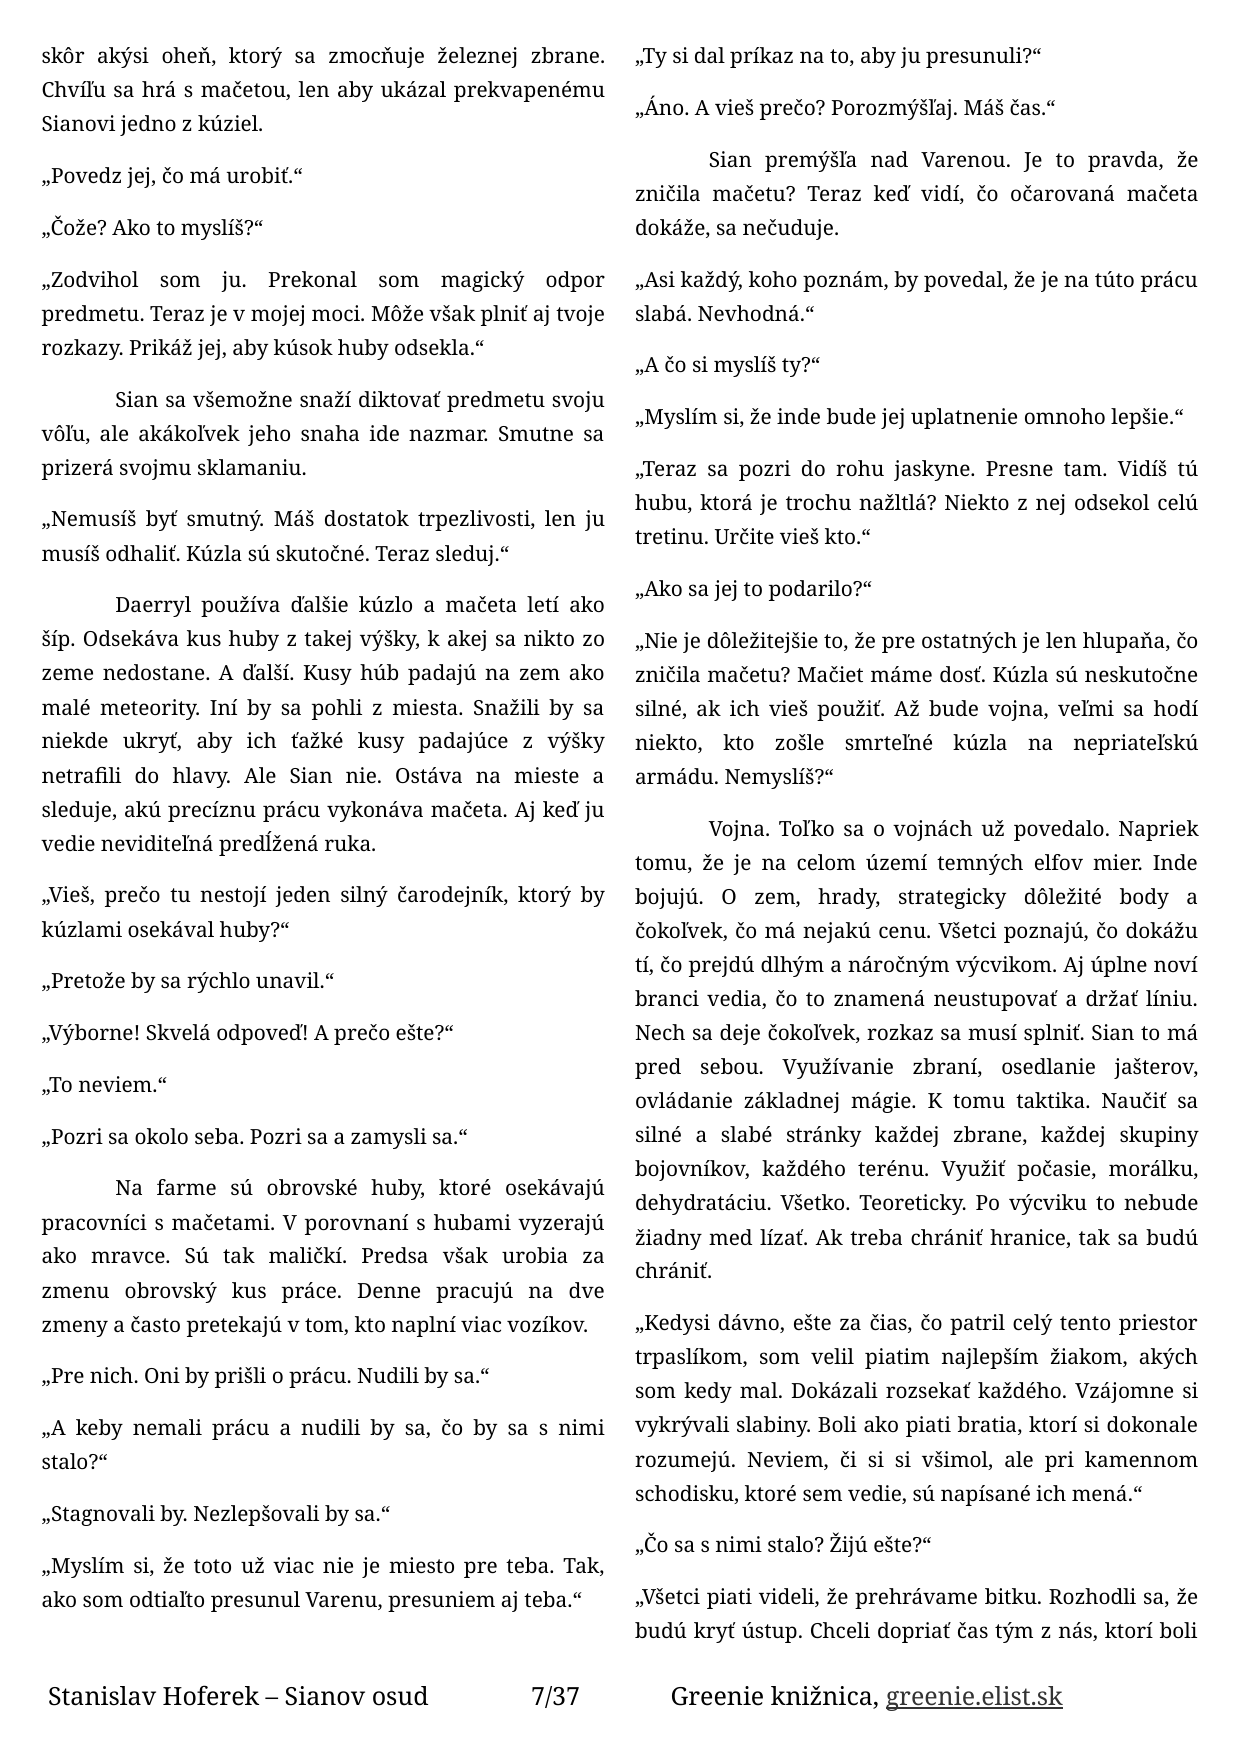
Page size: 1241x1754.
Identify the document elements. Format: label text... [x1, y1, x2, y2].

text „Asi každý, koho poznám, by povedal, že je na túto prácu slabá. Nevhodná.“ [635, 265, 1199, 327]
text „Nie je dôležitejšie to, že pre ostatných je len hlupaňa, čo zničila mačetu? Mačiet máme dosť. Kúzla sú neskutočne silné, ak ich vieš použiť. Až bude vojna, veľmi sa hodí niekto, kto zošle smrteľné kúzla na nepriateľskú armádu. Nemyslíš?“ [635, 626, 1199, 791]
text „Ako sa jej to podarilo?“ [635, 574, 1199, 602]
text Na farme sú obrovské huby, ktoré osekávajú pracovníci s mačetami. V porovnaní s hubami vyzerajú ako mravce. Sú tak maličkí. Predsa však urobia za zmenu obrovský kus práce. Denne pracujú na dve zmeny a často pretekajú v tom, kto naplní viac vozíkov. [41, 1173, 605, 1338]
text skôr akýsi oheň, ktorý sa zmocňuje železnej zbrane. Chvíľu sa hrá s mačetou, len aby ukázal prekvapenému Sianovi jedno z kúziel. [41, 41, 605, 138]
text „Myslím si, že inde bude jej uplatnenie omnoho lepšie.“ [635, 402, 1199, 431]
text „Pozri sa okolo seba. Pozri sa a zamysli sa.“ [41, 1122, 605, 1150]
text „Povedz jej, čo má urobiť.“ [41, 161, 605, 190]
text „A keby nemali prácu a nudili by sa, čo by sa s nimi stalo?“ [41, 1413, 605, 1476]
text „Zodvihol som ju. Prekonal som magický odpor predmetu. Teraz je v mojej moci. Môže však plniť aj tvoje rozkazy. Prikáž jej, aby kúsok huby odsekla.“ [41, 265, 605, 361]
text „Všetci piati videli, že prehrávame bitku. Rozhodli sa, že budú kryť ústup. Chceli dopriať čas tým z nás, ktorí boli [635, 1582, 1199, 1645]
text „A čo si myslíš ty?“ [635, 351, 1199, 379]
text „Ty si dal príkaz na to, aby ju presunuli?“ [635, 41, 1199, 70]
text „Myslím si, že toto už viac nie je miesto pre teba. Tak, ako som odtiaľto presunul Varenu, presuniem aj teba.“ [41, 1551, 605, 1613]
text „Vieš, prečo tu nestojí jeden silný čarodejník, ktorý by kúzlami osekával huby?“ [41, 881, 605, 943]
text Daerryl používa ďalšie kúzlo a mačeta letí ako šíp. Odsekáva kus huby z takej výšky, k akej sa nikto zo zeme nedostane. A ďalší. Kusy húb padajú na zem ako malé meteority. Iní by sa pohli z miesta. Snažili by sa niekde ukryť, aby ich ťažké kusy padajúce z výšky netrafili do hlavy. Ale Sian nie. Ostáva na mieste a sleduje, akú precíznu prácu vykonáva mačeta. Aj keď ju vedie neviditeľná predĺžená ruka. [41, 590, 605, 857]
text „Pre nich. Oni by prišli o prácu. Nudili by sa.“ [41, 1362, 605, 1390]
text Sian sa všemožne snaží diktovať predmetu svoju vôľu, ale akákoľvek jeho snaha ide nazmar. Smutne sa prizerá svojmu sklamaniu. [41, 385, 605, 481]
text „Výborne! Skvelá odpoveď! A prečo ešte?“ [41, 1018, 605, 1047]
text „Áno. A vieš prečo? Porozmýšľaj. Máš čas.“ [635, 93, 1199, 122]
text „Teraz sa pozri do rohu jaskyne. Presne tam. Vidíš tú hubu, ktorá je trochu nažltlá? Niekto z nej odsekol celú tretinu. Určite vieš kto.“ [635, 454, 1199, 551]
text „To neviem.“ [41, 1070, 605, 1098]
text „Nemusíš byť smutný. Máš dostatok trpezlivosti, len ju musíš odhaliť. Kúzla sú skutočné. Teraz sleduj.“ [41, 504, 605, 567]
text „Pretože by sa rýchlo unavil.“ [41, 966, 605, 995]
text „Čože? Ako to myslíš?“ [41, 213, 605, 241]
text „Kedysi dávno, ešte za čias, čo patril celý tento priestor trpaslíkom, som velil piatim najlepším žiakom, akých som kedy mal. Dokázali rozsekať každého. Vzájomne si vykrývali slabiny. Boli ako piati bratia, ktorí si dokonale rozumejú. Neviem, či si si všimol, ale pri kamennom schodisku, ktoré sem vedie, sú napísané ich mená.“ [635, 1308, 1199, 1507]
text „Čo sa s nimi stalo? Žijú ešte?“ [635, 1531, 1199, 1559]
text Vojna. Toľko sa o vojnách už povedalo. Napriek tomu, že je na celom území temných elfov mier. Inde bojujú. O zem, hrady, strategicky dôležité body a čokoľvek, čo má nejakú cenu. Všetci poznajú, čo dokážu tí, čo prejdú dlhým a náročným výcvikom. Aj úplne noví branci vedia, čo to znamená neustupovať a držať líniu. Nech sa deje čokoľvek, rozkaz sa musí splniť. Sian to má pred sebou. Využívanie zbraní, osedlanie jašterov, ovládanie základnej mágie. K tomu taktika. Naučiť sa silné a slabé stránky každej zbrane, každej skupiny bojovníkov, každého terénu. Využiť počasie, morálku, dehydratáciu. Všetko. Teoreticky. Po výcviku to nebude žiadny med lízať. Ak treba chrániť hranice, tak sa budú chrániť. [635, 814, 1199, 1285]
text Sian premýšľa nad Varenou. Je to pravda, že zničila mačetu? Teraz keď vidí, čo očarovaná mačeta dokáže, sa nečuduje. [635, 145, 1199, 241]
text „Stagnovali by. Nezlepšovali by sa.“ [41, 1499, 605, 1528]
